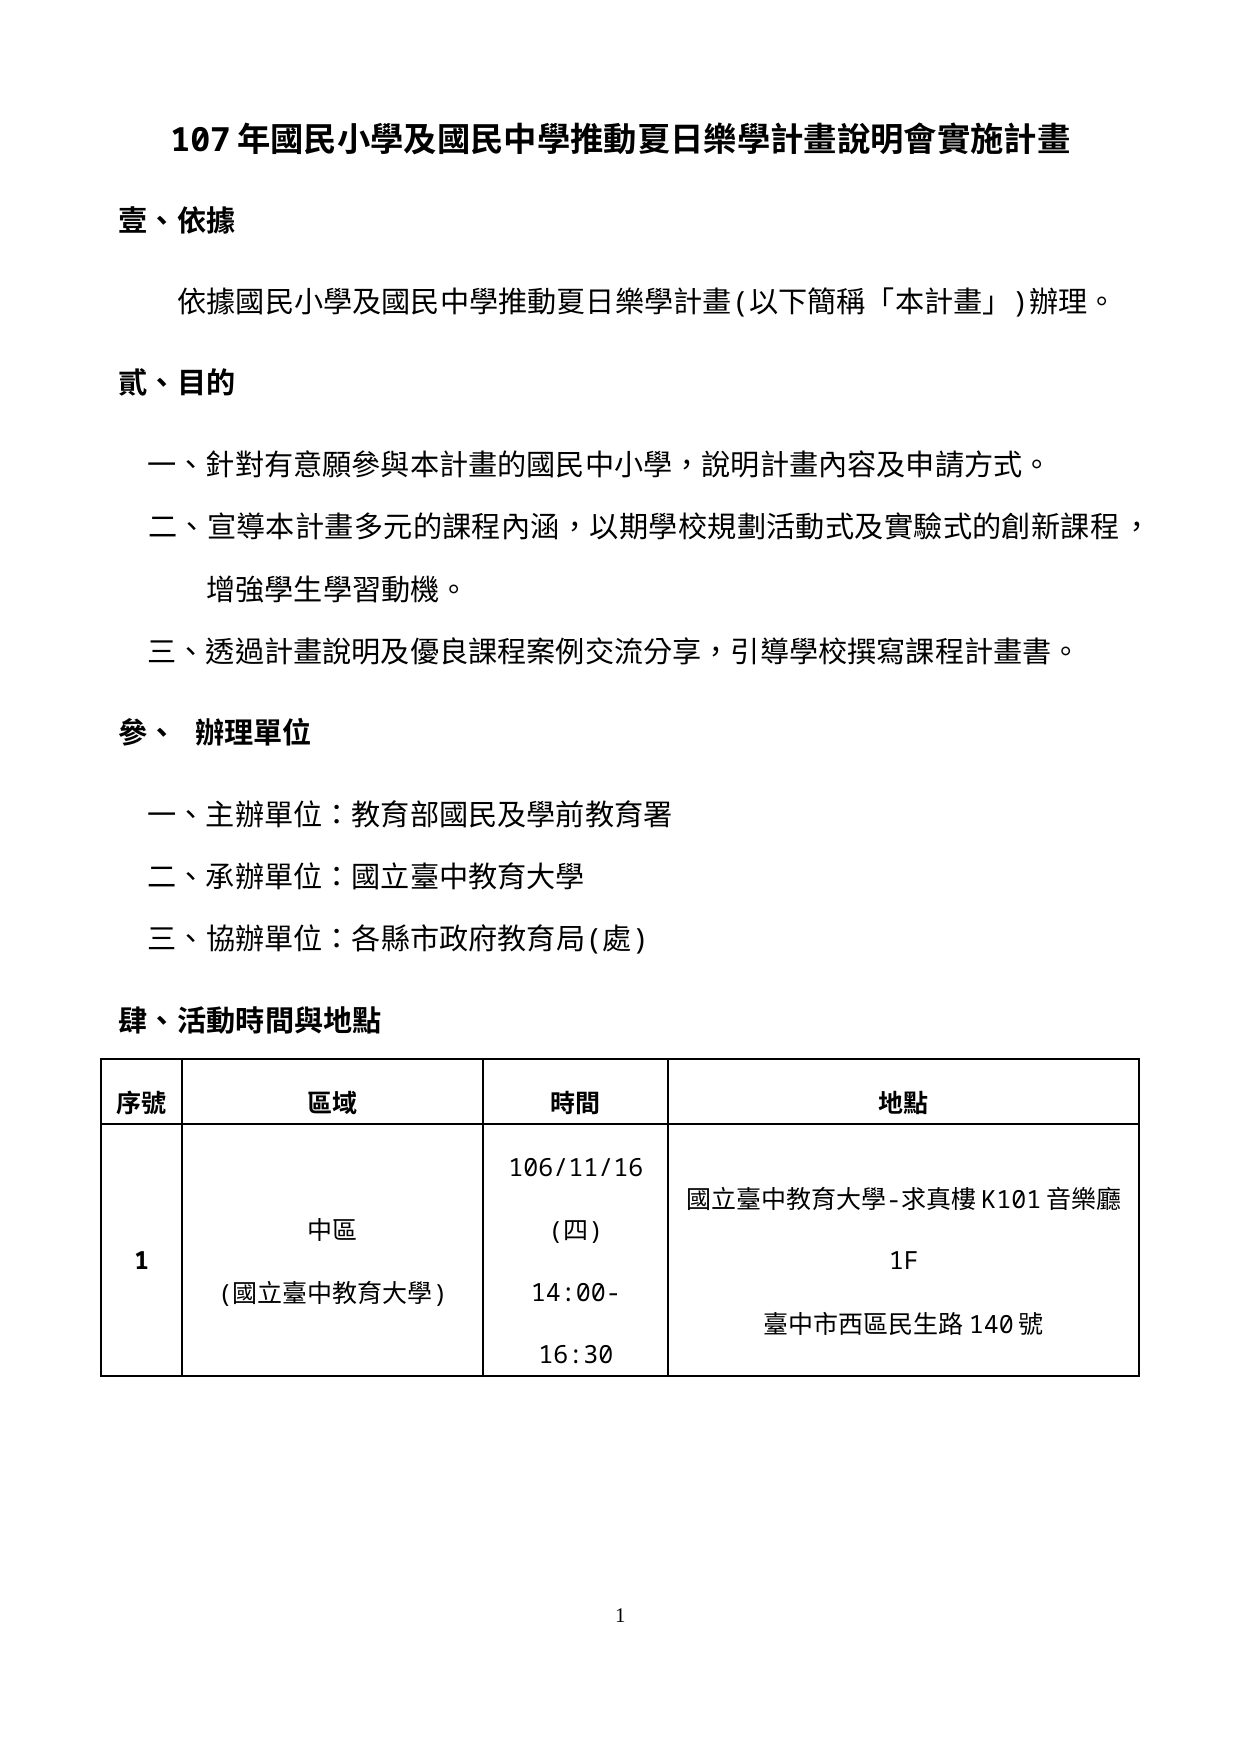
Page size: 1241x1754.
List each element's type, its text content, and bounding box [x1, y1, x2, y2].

table_header 序號 [102, 1060, 181, 1123]
text 107年國民小學及國民中學推動夏日樂學計畫說明會實施計畫 [118, 96, 1122, 158]
text 一、針對有意願參與本計畫的國民中小學，說明計畫內容及申請方式。 [118, 421, 1122, 483]
text 三、透過計畫說明及優良課程案例交流分享，引導學校撰寫課程計畫書。 [118, 608, 1122, 671]
table_header 時間 [484, 1060, 667, 1123]
text 二、承辦單位：國立臺中教育大學 [118, 833, 1122, 896]
table_header 地點 [669, 1060, 1138, 1123]
list 目的 [118, 339, 1122, 402]
list 依據 [118, 177, 1122, 239]
text 二、宣導本計畫多元的課程內涵，以期學校規劃活動式及實驗式的創新課程，增強學生學習動機。 [148, 483, 1122, 608]
table_cell 中區 (國立臺中教育大學) [183, 1125, 482, 1375]
list 辦理單位 [118, 689, 1122, 752]
text 三、協辦單位：各縣市政府教育局(處) [147, 896, 1122, 958]
text 依據國民小學及國民中學推動夏日樂學計畫(以下簡稱「本計畫」)辦理。 [177, 258, 1122, 321]
table_cell 國立臺中教育大學-求真樓K101音樂廳1F 臺中市西區民生路140號 [669, 1125, 1138, 1375]
table_cell 106/11/16(四) 14:00-16:30 [484, 1125, 667, 1375]
list 活動時間與地點 [118, 977, 1122, 1039]
text 一、主辦單位：教育部國民及學前教育署 [118, 771, 1122, 833]
table_cell 1 [102, 1125, 181, 1375]
table_header 區域 [183, 1060, 482, 1123]
